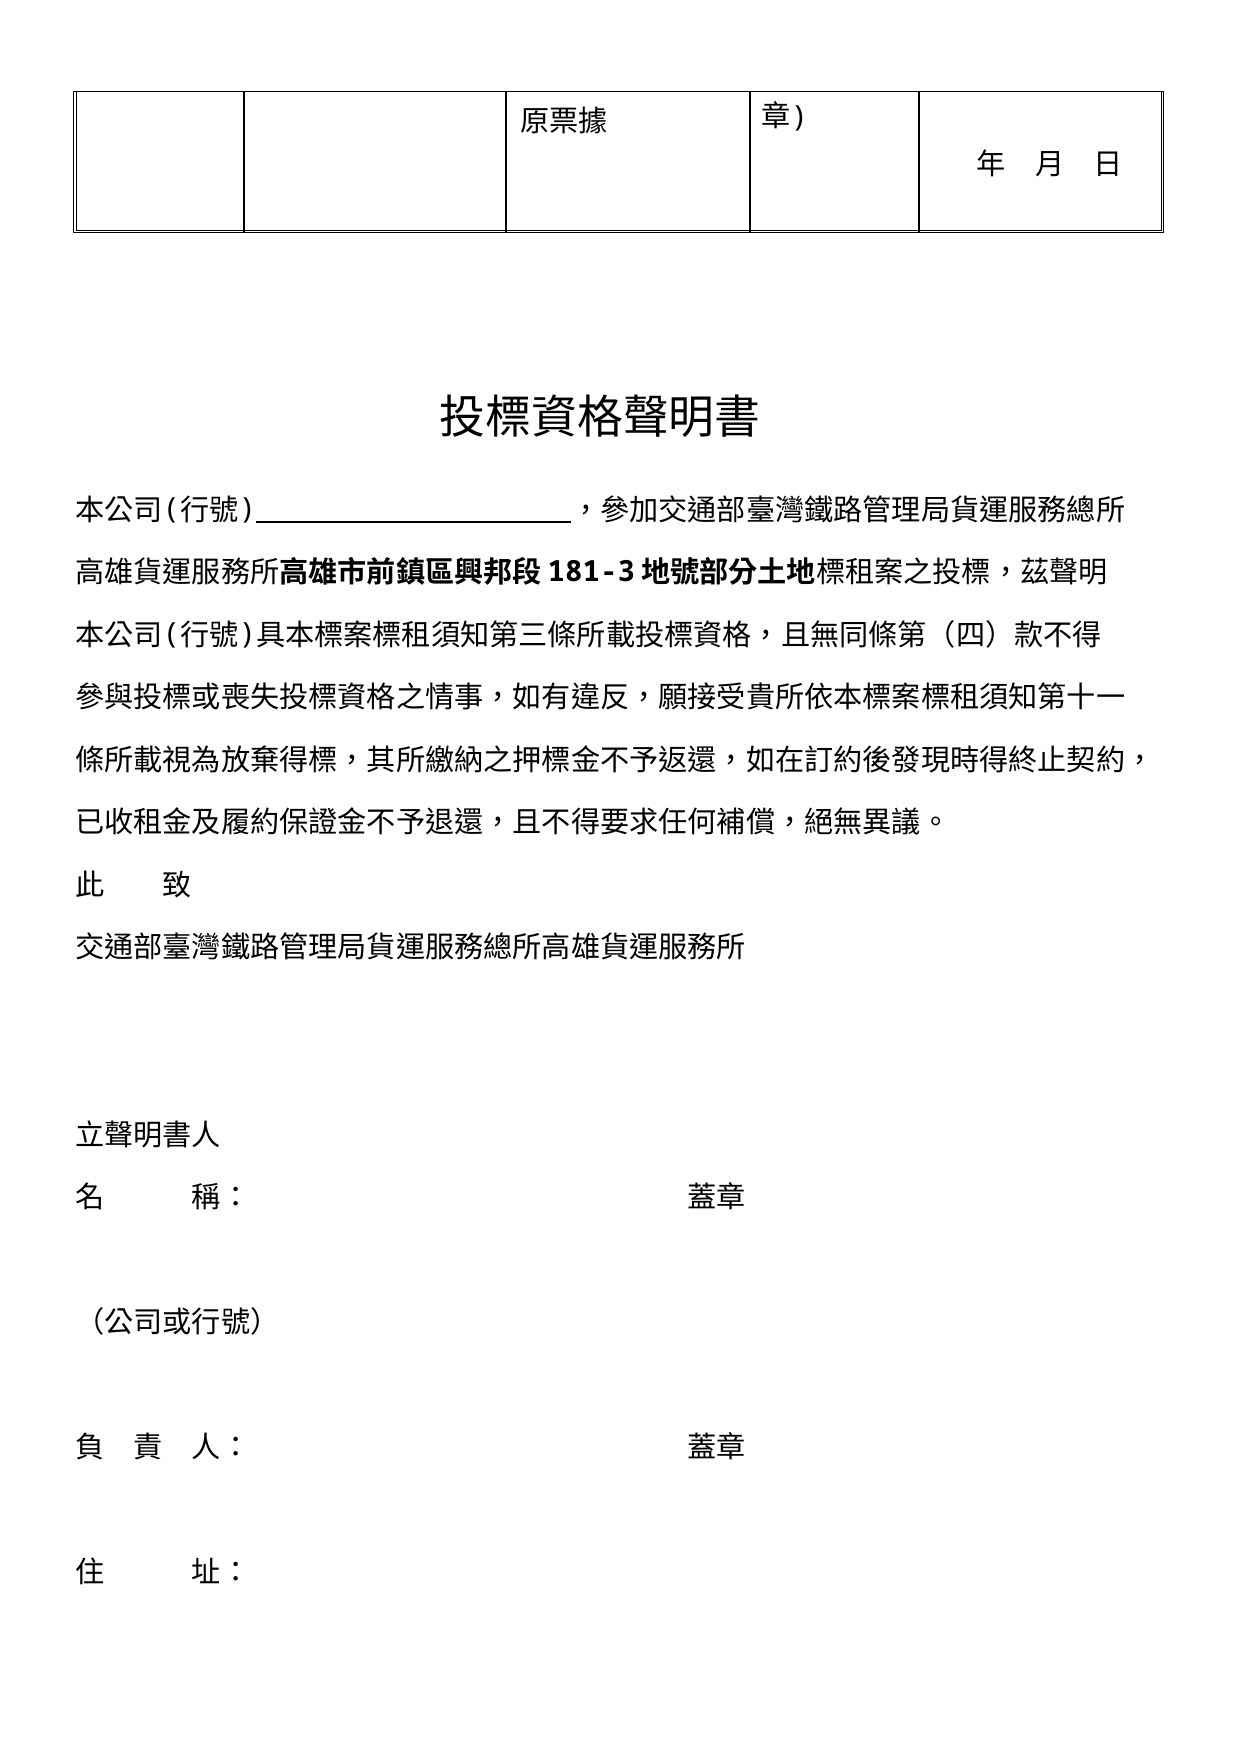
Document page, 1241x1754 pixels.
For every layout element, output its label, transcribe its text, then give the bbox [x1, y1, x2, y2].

text 本公司(行號) ，參加交通部臺灣鐵路管理局貨運服務總所高雄貨運服務所高雄市前鎮區興邦段181-3地號部分土地標租案之投標，茲聲明本公司(行號)具本標案標租須知第三條所載投標資格，且無同條第（四）款不得參與投標或喪失投標資格之情事，如有違反，願接受貴所依本標案標租須知第十一條所載視為放棄得標，其所繳納之押標金不予返還，如在訂約後發現時得終止契約，已收租金及履約保證金不予退還，且不得要求任何補償，絕無異議。 [75, 466, 1125, 841]
text 立聲明書人 [75, 1091, 1125, 1153]
table_cell [245, 92, 505, 230]
text 住 址： [75, 1528, 1125, 1591]
text 交通部臺灣鐵路管理局貨運服務總所高雄貨運服務所 [75, 903, 1125, 966]
text （公司或行號） [75, 1278, 1125, 1341]
text 此 致 [75, 841, 1125, 903]
table_cell [77, 92, 243, 230]
text 負 責 人： 蓋章 [75, 1403, 1125, 1466]
text 名 稱： 蓋章 [75, 1153, 1125, 1216]
table_cell 章) [751, 92, 918, 230]
text 投標資格聲明書 [75, 341, 1125, 466]
table_cell 原票據 [507, 92, 749, 230]
table_cell 年 月 日 [920, 92, 1161, 230]
